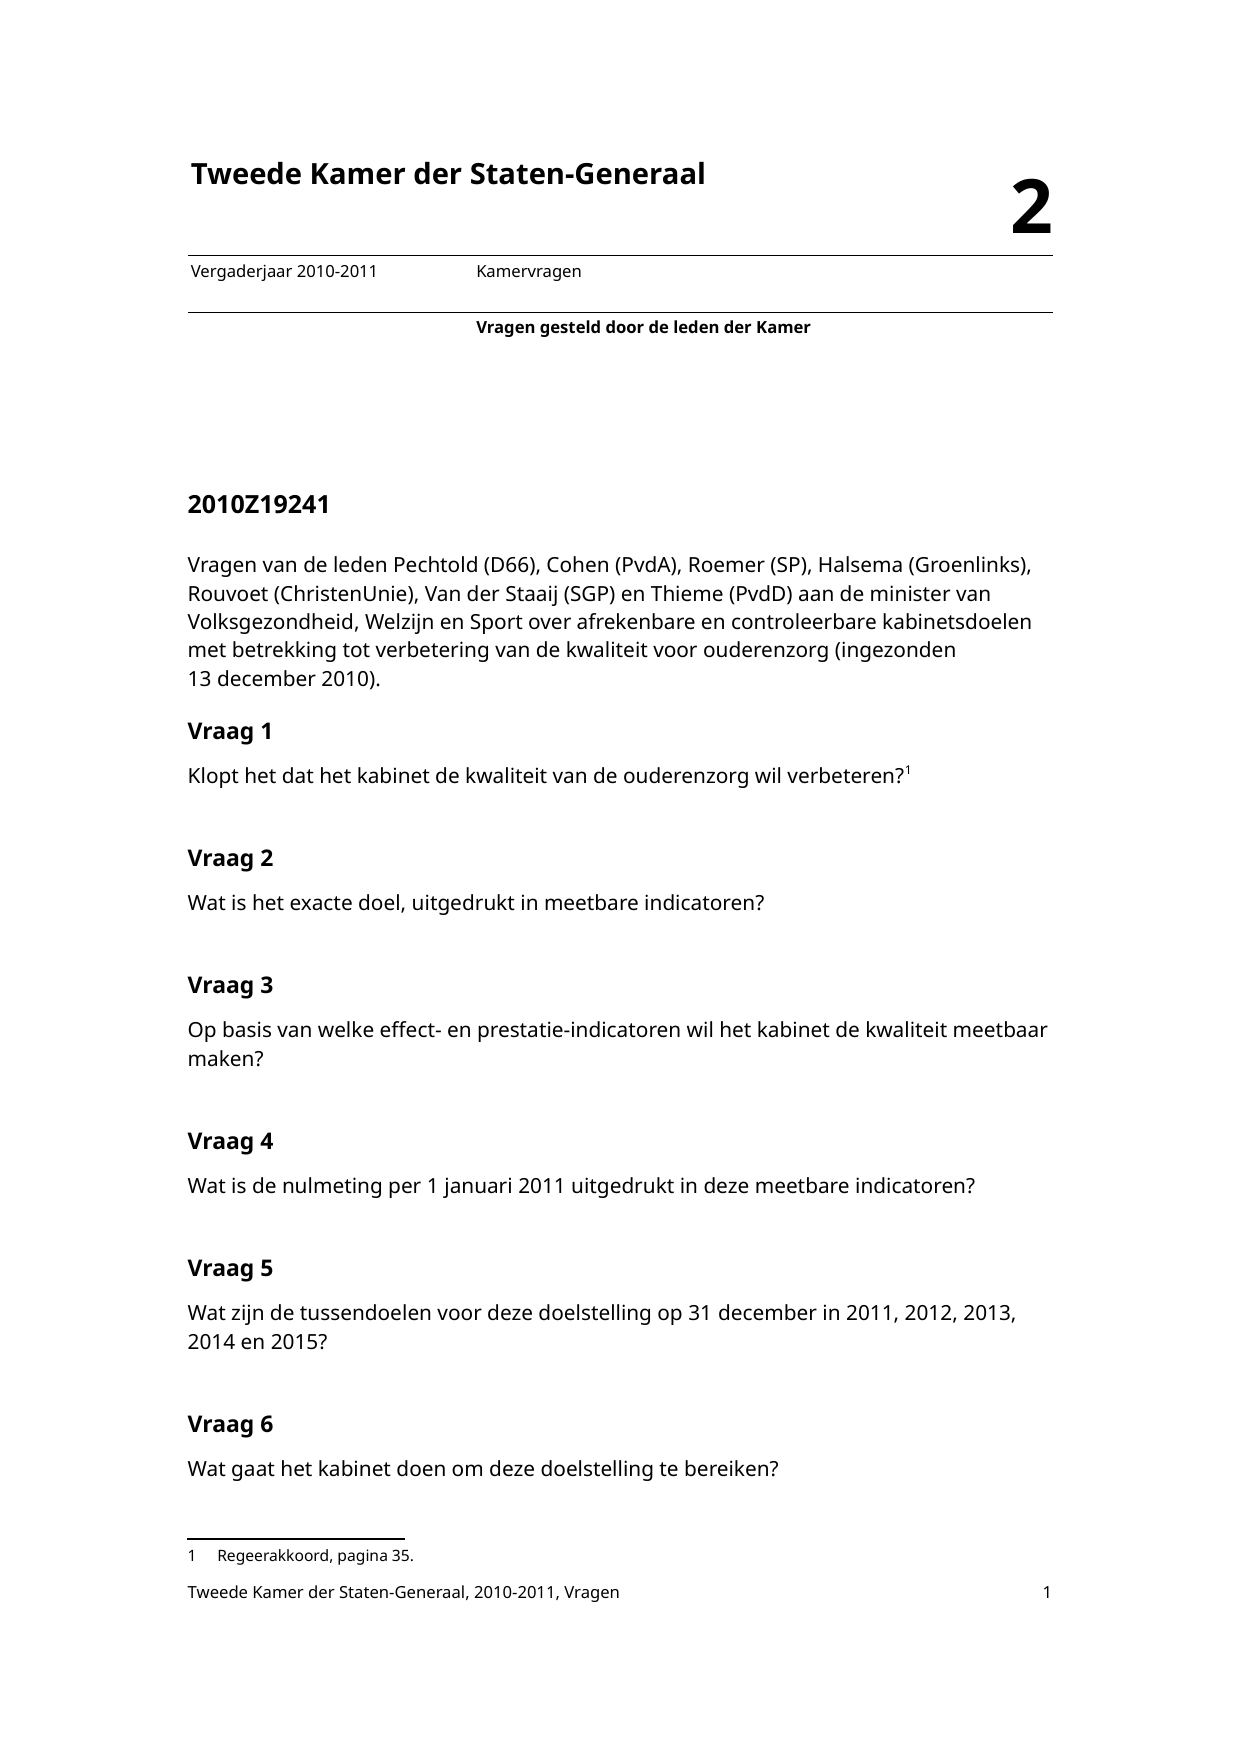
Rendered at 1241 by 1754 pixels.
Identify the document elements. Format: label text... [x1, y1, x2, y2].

table_cell Kamervragen [473, 256, 1053, 312]
text Op basis van welke effect- en prestatie-indicatoren wil het kabinet de kwaliteit meetbaar maken? [187, 1016, 1053, 1072]
text Vragen van de leden Pechtold (D66), Cohen (PvdA), Roemer (SP), Halsema (Groenlinks), Rouvoet (ChristenUnie), Van der Staaij (SGP) en Thieme (PvdD) aan de minister van Volksgezondheid, Welzijn en Sport over afrekenbare en controleerbare kabinetsdoelen met betrekking tot verbetering van de kwaliteit voor ouderenzorg (ingezonden 13 december 2010). [187, 550, 1053, 692]
text Wat is het exacte doel, uitgedrukt in meetbare indicatoren? [187, 888, 1053, 917]
table_header 2 [880, 150, 1053, 255]
text 2010Z19241 [187, 487, 1053, 521]
subtitle Vraag 1 [187, 715, 1053, 746]
subtitle Vraag 4 [187, 1125, 1053, 1156]
subtitle Vraag 2 [187, 842, 1053, 873]
subtitle Vraag 6 [187, 1408, 1053, 1439]
table_header Tweede Kamer der Staten-Generaal [188, 150, 879, 255]
text Wat is de nulmeting per 1 januari 2011 uitgedrukt in deze meetbare indicatoren? [187, 1171, 1053, 1200]
table_cell Vergaderjaar 2010-2011 [188, 256, 473, 312]
text Wat gaat het kabinet doen om deze doelstelling te bereiken? [187, 1454, 1053, 1482]
table_cell Vragen gesteld door de leden der Kamer [473, 313, 1053, 339]
subtitle Vraag 3 [187, 969, 1053, 1001]
text Regeerakkoord, pagina 35. [187, 1538, 1053, 1566]
text Klopt het dat het kabinet de kwaliteit van de ouderenzorg wil verbeteren? [187, 761, 1053, 790]
table_cell [188, 313, 473, 339]
subtitle Vraag 5 [187, 1252, 1053, 1283]
text Wat zijn de tussendoelen voor deze doelstelling op 31 december in 2011, 2012, 2013, 2014 en 2015? [187, 1298, 1053, 1355]
